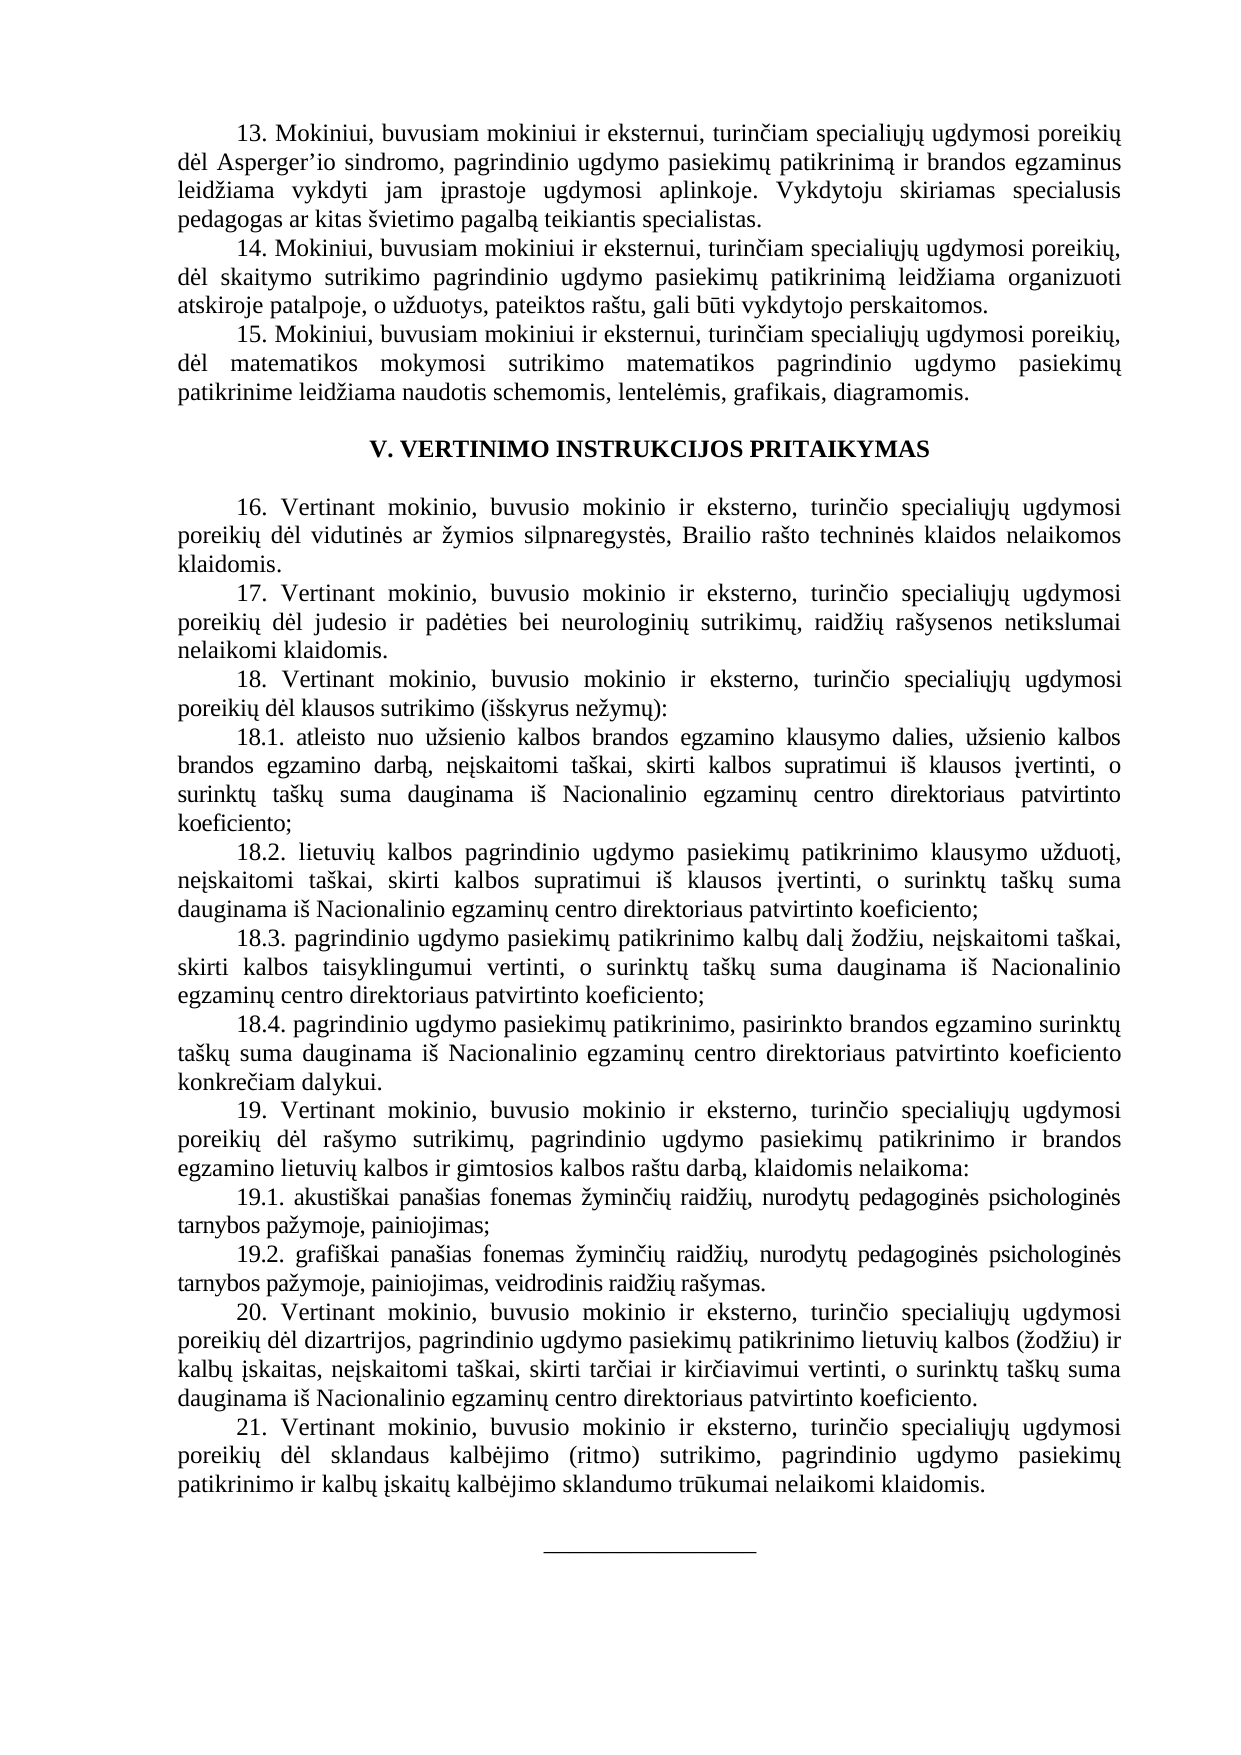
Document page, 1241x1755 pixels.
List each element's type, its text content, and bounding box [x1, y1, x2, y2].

text 21. Vertinant mokinio, buvusio mokinio ir eksterno, turinčio specialiųjų ugdymosi poreikių dėl sklandaus kalbėjimo (ritmo) sutrikimo, pagrindinio ugdymo pasiekimų patikrinimo ir kalbų įskaitų kalbėjimo sklandumo trūkumai nelaikomi klaidomis. [177, 1412, 1122, 1498]
text 19.2. grafiškai panašias fonemas žyminčių raidžių, nurodytų pedagoginės psichologinės tarnybos pažymoje, painiojimas, veidrodinis raidžių rašymas. [177, 1239, 1122, 1297]
text 19.1. akustiškai panašias fonemas žyminčių raidžių, nurodytų pedagoginės psichologinės tarnybos pažymoje, painiojimas; [177, 1182, 1122, 1239]
text 17. Vertinant mokinio, buvusio mokinio ir eksterno, turinčio specialiųjų ugdymosi poreikių dėl judesio ir padėties bei neurologinių sutrikimų, raidžių rašysenos netikslumai nelaikomi klaidomis. [177, 578, 1122, 664]
text 18. Vertinant mokinio, buvusio mokinio ir eksterno, turinčio specialiųjų ugdymosi poreikių dėl klausos sutrikimo (išskyrus nežymų): [177, 664, 1122, 722]
text V. VERTINIMO INSTRUKCIJOS PRITAIKYMAS [177, 434, 1122, 463]
text 14. Mokiniui, buvusiam mokiniui ir eksternui, turinčiam specialiųjų ugdymosi poreikių, dėl skaitymo sutrikimo pagrindinio ugdymo pasiekimų patikrinimą leidžiama organizuoti atskiroje patalpoje, o užduotys, pateiktos raštu, gali būti vykdytojo perskaitomos. [177, 233, 1122, 319]
text 20. Vertinant mokinio, buvusio mokinio ir eksterno, turinčio specialiųjų ugdymosi poreikių dėl dizartrijos, pagrindinio ugdymo pasiekimų patikrinimo lietuvių kalbos (žodžiu) ir kalbų įskaitas, neįskaitomi taškai, skirti tarčiai ir kirčiavimui vertinti, o surinktų taškų suma dauginama iš Nacionalinio egzaminų centro direktoriaus patvirtinto koeficiento. [177, 1297, 1122, 1412]
text 18.4. pagrindinio ugdymo pasiekimų patikrinimo, pasirinkto brandos egzamino surinktų taškų suma dauginama iš Nacionalinio egzaminų centro direktoriaus patvirtinto koeficiento konkrečiam dalykui. [177, 1009, 1122, 1096]
text 18.2. lietuvių kalbos pagrindinio ugdymo pasiekimų patikrinimo klausymo užduotį, neįskaitomi taškai, skirti kalbos supratimui iš klausos įvertinti, o surinktų taškų suma dauginama iš Nacionalinio egzaminų centro direktoriaus patvirtinto koeficiento; [177, 837, 1122, 923]
text _________________ [177, 1527, 1122, 1556]
text 15. Mokiniui, buvusiam mokiniui ir eksternui, turinčiam specialiųjų ugdymosi poreikių, dėl matematikos mokymosi sutrikimo matematikos pagrindinio ugdymo pasiekimų patikrinime leidžiama naudotis schemomis, lentelėmis, grafikais, diagramomis. [177, 319, 1122, 406]
text 18.3. pagrindinio ugdymo pasiekimų patikrinimo kalbų dalį žodžiu, neįskaitomi taškai, skirti kalbos taisyklingumui vertinti, o surinktų taškų suma dauginama iš Nacionalinio egzaminų centro direktoriaus patvirtinto koeficiento; [177, 923, 1122, 1009]
text 16. Vertinant mokinio, buvusio mokinio ir eksterno, turinčio specialiųjų ugdymosi poreikių dėl vidutinės ar žymios silpnaregystės, Brailio rašto techninės klaidos nelaikomos klaidomis. [177, 492, 1122, 578]
text 18.1. atleisto nuo užsienio kalbos brandos egzamino klausymo dalies, užsienio kalbos brandos egzamino darbą, neįskaitomi taškai, skirti kalbos supratimui iš klausos įvertinti, o surinktų taškų suma dauginama iš Nacionalinio egzaminų centro direktoriaus patvirtinto koeficiento; [177, 722, 1122, 837]
text 19. Vertinant mokinio, buvusio mokinio ir eksterno, turinčio specialiųjų ugdymosi poreikių dėl rašymo sutrikimų, pagrindinio ugdymo pasiekimų patikrinimo ir brandos egzamino lietuvių kalbos ir gimtosios kalbos raštu darbą, klaidomis nelaikoma: [177, 1096, 1122, 1182]
text 13. Mokiniui, buvusiam mokiniui ir eksternui, turinčiam specialiųjų ugdymosi poreikių dėl Asperger’io sindromo, pagrindinio ugdymo pasiekimų patikrinimą ir brandos egzaminus leidžiama vykdyti jam įprastoje ugdymosi aplinkoje. Vykdytoju skiriamas specialusis pedagogas ar kitas švietimo pagalbą teikiantis specialistas. [177, 118, 1122, 233]
